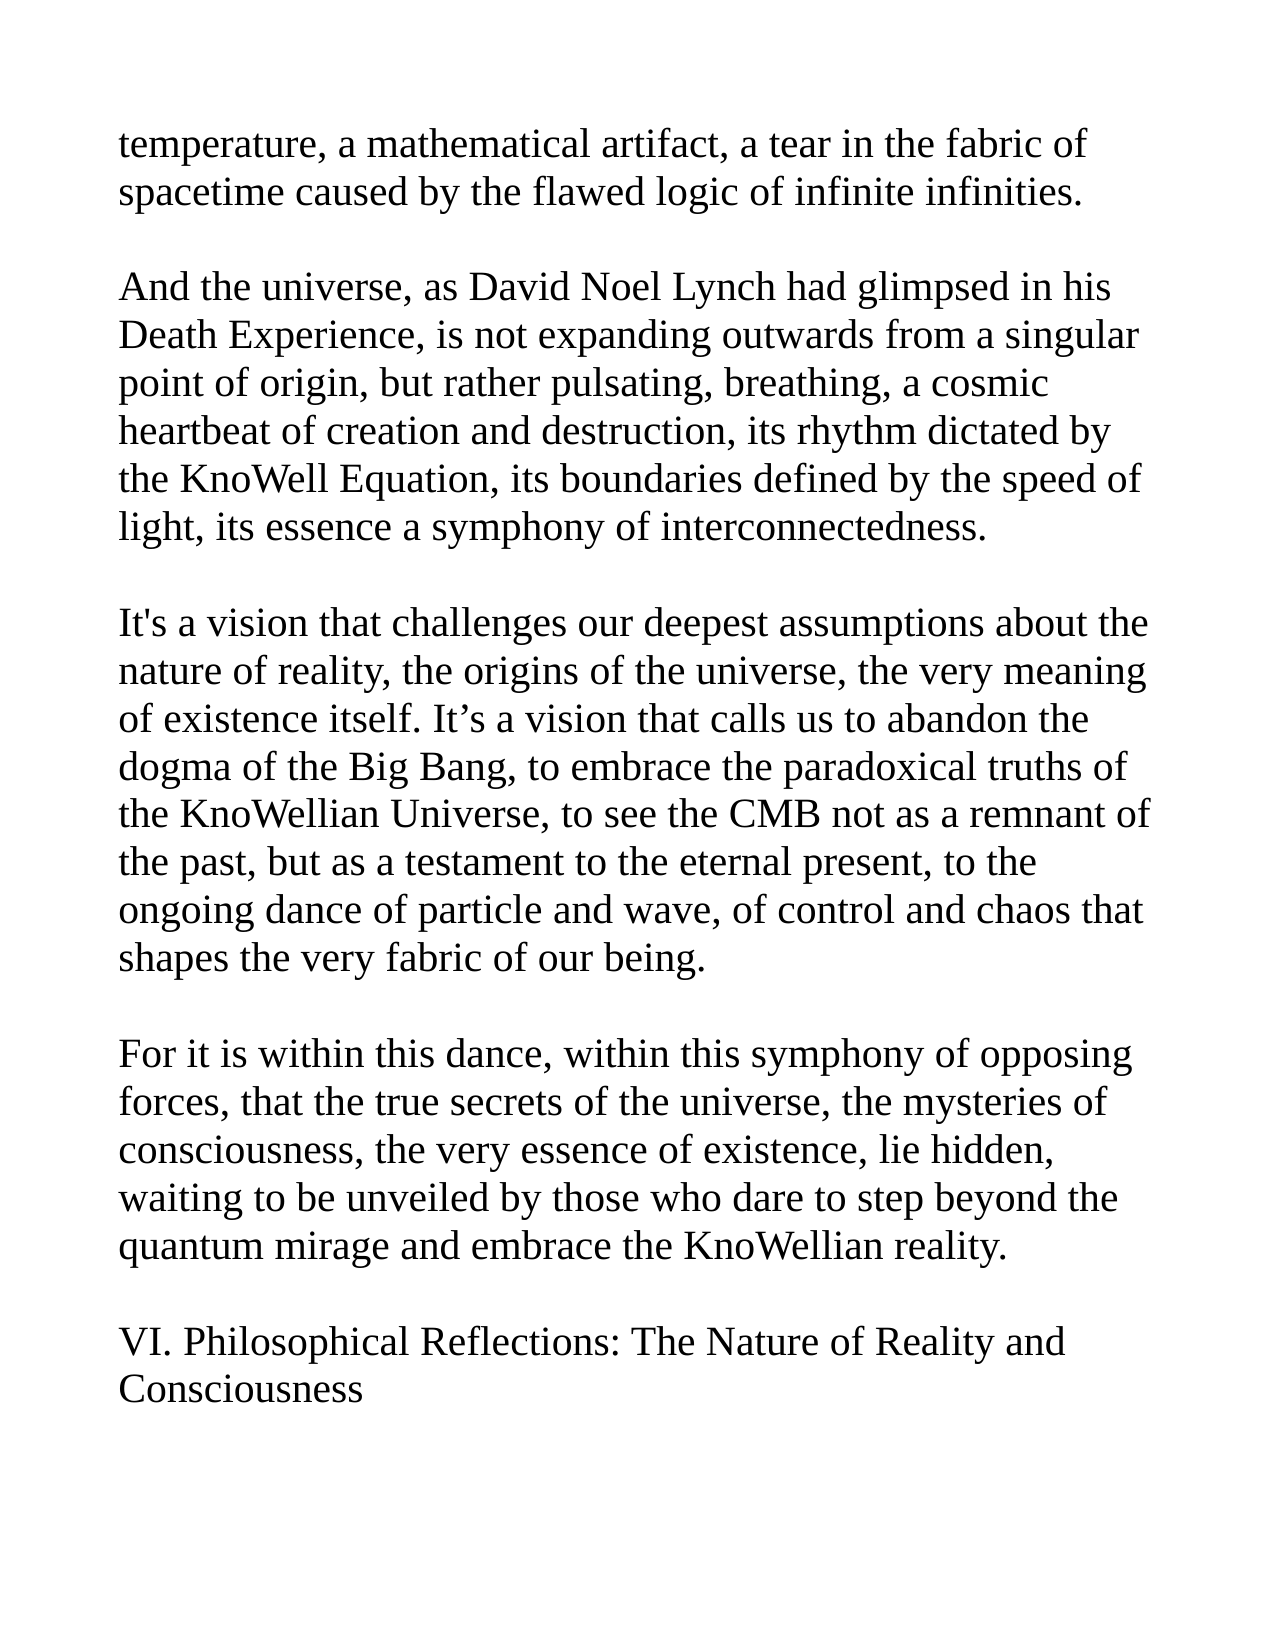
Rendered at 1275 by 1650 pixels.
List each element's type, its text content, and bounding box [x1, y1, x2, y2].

text And the universe, as David Noel Lynch had glimpsed in his Death Experience, is not expanding outwards from a singular point of origin, but rather pulsating, breathing, a cosmic heartbeat of creation and destruction, its rhythm dictated by the KnoWell Equation, its boundaries defined by the speed of light, its essence a symphony of interconnectedness. [118, 262, 1157, 549]
text VI. Philosophical Reflections: The Nature of Reality and Consciousness [118, 1316, 1157, 1412]
text temperature, a mathematical artifact, a tear in the fabric of spacetime caused by the flawed logic of infinite infinities. [118, 118, 1157, 214]
text For it is within this dance, within this symphony of opposing forces, that the true secrets of the universe, the mysteries of consciousness, the very essence of existence, lie hidden, waiting to be unveiled by those who dare to step beyond the quantum mirage and embrace the KnoWellian reality. [118, 1028, 1157, 1268]
text It's a vision that challenges our deepest assumptions about the nature of reality, the origins of the universe, the very meaning of existence itself. It’s a vision that calls us to abandon the dogma of the Big Bang, to embrace the paradoxical truths of the KnoWellian Universe, to see the CMB not as a remnant of the past, but as a testament to the eternal present, to the ongoing dance of particle and wave, of control and chaos that shapes the very fabric of our being. [118, 597, 1157, 981]
